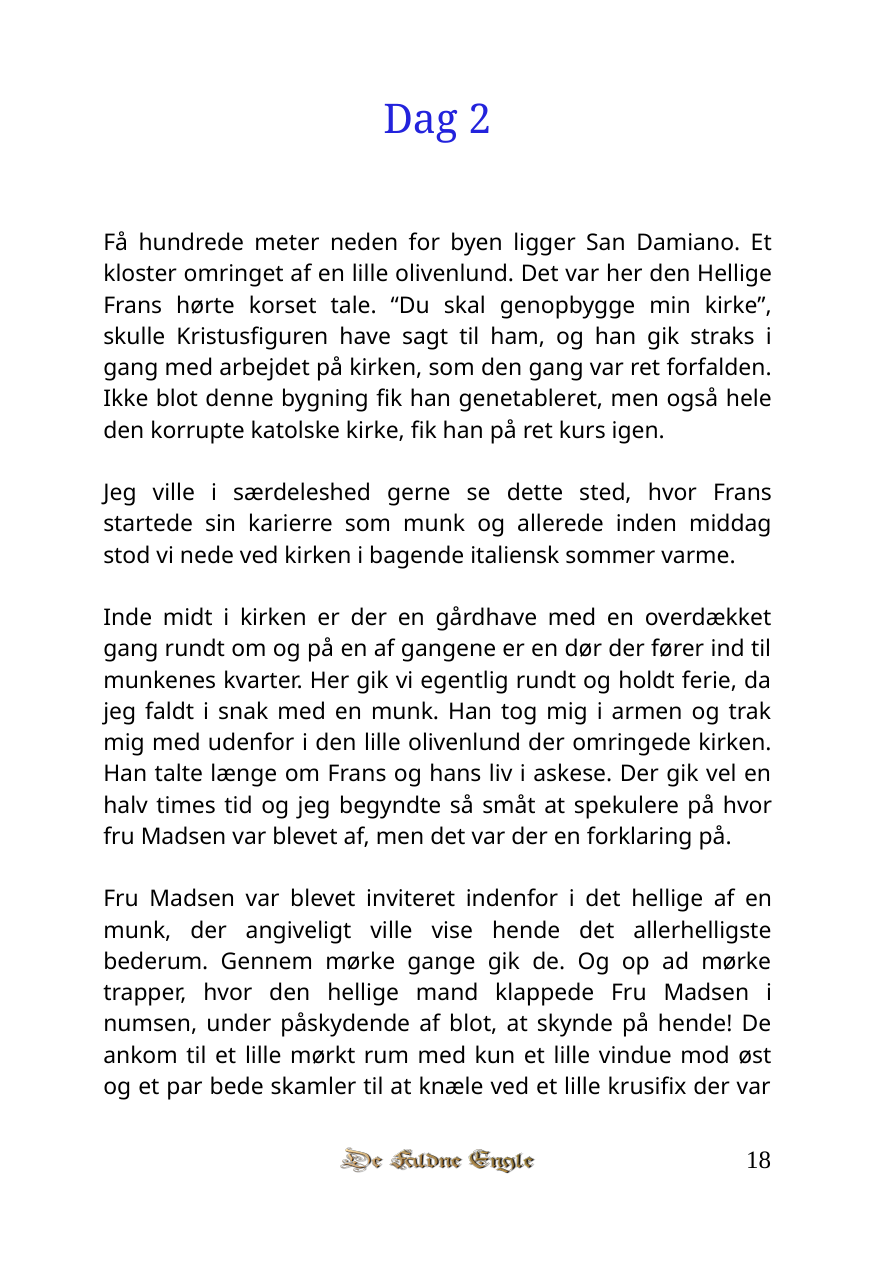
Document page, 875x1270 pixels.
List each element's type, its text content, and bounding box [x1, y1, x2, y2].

subtitle Dag 2 [102, 90, 772, 145]
text Fru Madsen var blevet inviteret indenfor i det hellige af en munk, der angiveligt ville vise hende det allerhelligste bederum. Gennem mørke gange gik de. Og op ad mørke trapper, hvor den hellige mand klappede Fru Madsen i numsen, under påskydende af blot, at skynde på hende! De ankom til et lille mørkt rum med kun et lille vindue mod øst og et par bede skamler til at knæle ved et lille krusifix der var [103, 882, 772, 1101]
picture [337, 1145, 537, 1175]
text Jeg ville i særdeleshed gerne se dette sted, hvor Frans startede sin karierre som munk og allerede inden middag stod vi nede ved kirken i bagende italiensk sommer varme. [103, 476, 772, 570]
text Få hundrede meter neden for byen ligger San Damiano. Et kloster omringet af en lille olivenlund. Det var her den Hellige Frans hørte korset tale. “Du skal genopbygge min kirke”, skulle Kristusfiguren have sagt til ham, og han gik straks i gang med arbejdet på kirken, som den gang var ret forfalden. Ikke blot denne bygning fik han genetableret, men også hele den korrupte katolske kirke, fik han på ret kurs igen. [103, 226, 772, 445]
text Inde midt i kirken er der en gårdhave med en overdækket gang rundt om og på en af gangene er en dør der fører ind til munkenes kvarter. Her gik vi egentlig rundt og holdt ferie, da jeg faldt i snak med en munk. Han tog mig i armen og trak mig med udenfor i den lille olivenlund der omringede kirken. Han talte længe om Frans og hans liv i askese. Der gik vel en halv times tid og jeg begyndte så småt at spekulere på hvor fru Madsen var blevet af, men det var der en forklaring på. [103, 601, 772, 851]
